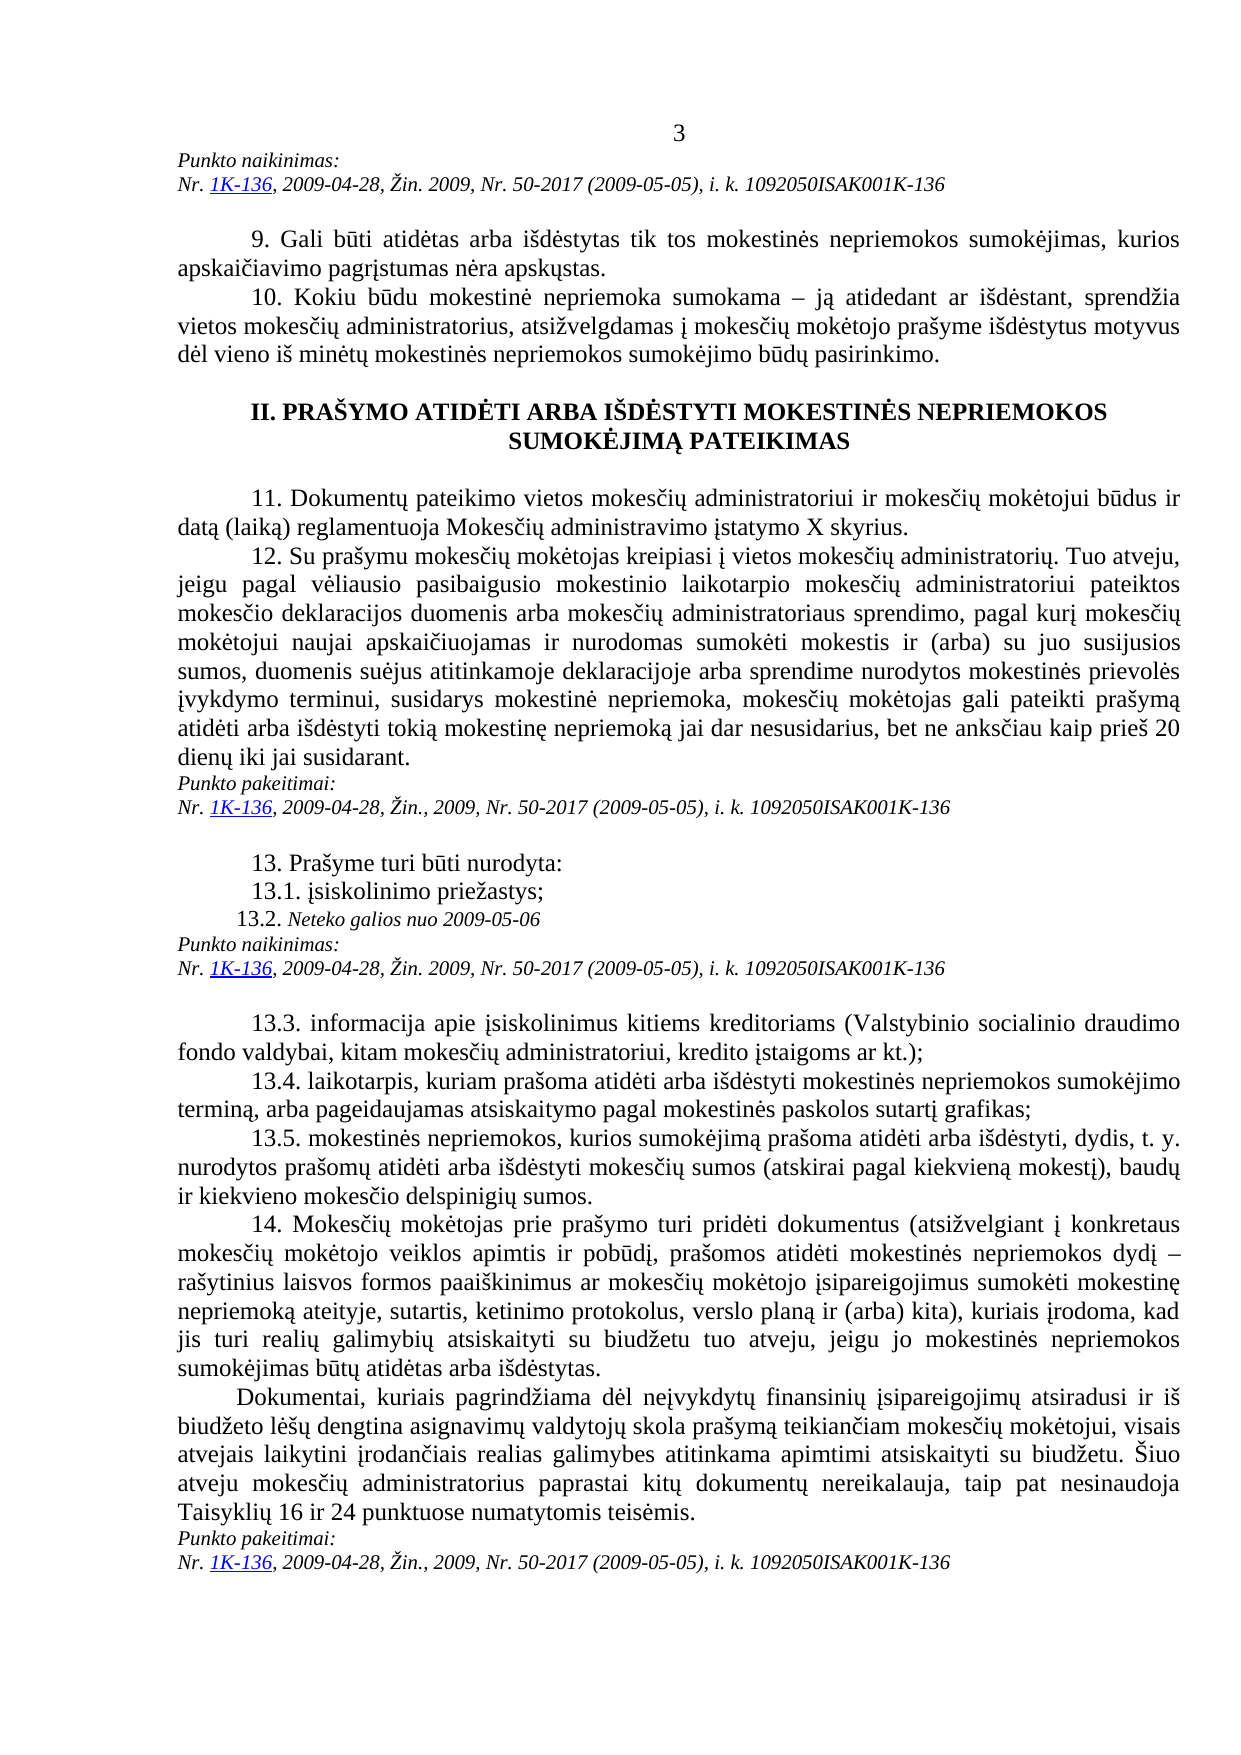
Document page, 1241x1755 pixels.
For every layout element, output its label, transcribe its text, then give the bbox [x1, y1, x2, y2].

text Punkto naikinimas: [177, 148, 1181, 172]
text Punkto pakeitimai: [177, 1526, 1181, 1550]
text 13.3. informacija apie įsiskolinimus kitiems kreditoriams (Valstybinio socialinio draudimo fondo valdybai, kitam mokesčių administratoriui, kredito įstaigoms ar kt.); [177, 1008, 1181, 1066]
text 12. Su prašymu mokesčių mokėtojas kreipiasi į vietos mokesčių administratorių. Tuo atveju, jeigu pagal vėliausio pasibaigusio mokestinio laikotarpio mokesčių administratoriui pateiktos mokesčio deklaracijos duomenis arba mokesčių administratoriaus sprendimo, pagal kurį mokesčių mokėtojui naujai apskaičiuojamas ir nurodomas sumokėti mokestis ir (arba) su juo susijusios sumos, duomenis suėjus atitinkamoje deklaracijoje arba sprendime nurodytos mokestinės prievolės įvykdymo terminui, susidarys mokestinė nepriemoka, mokesčių mokėtojas gali pateikti prašymą atidėti arba išdėstyti tokią mokestinę nepriemoką jai dar nesusidarius, bet ne anksčiau kaip prieš 20 dienų iki jai susidarant. [177, 541, 1181, 771]
text 13.1. įsiskolinimo priežastys; [177, 876, 1181, 905]
text 11. Dokumentų pateikimo vietos mokesčių administratoriui ir mokesčių mokėtojui būdus ir datą (laiką) reglamentuoja Mokesčių administravimo įstatymo X skyrius. [177, 483, 1181, 541]
text II. PRAŠYMO ATIDĖTI ARBA IŠDĖSTYTI MOKESTINĖS NEPRIEMOKOS SUMOKĖJIMĄ PATEIKIMAS [177, 397, 1181, 454]
text 10. Kokiu būdu mokestinė nepriemoka sumokama – ją atidedant ar išdėstant, sprendžia vietos mokesčių administratorius, atsižvelgdamas į mokesčių mokėtojo prašyme išdėstytus motyvus dėl vieno iš minėtų mokestinės nepriemokos sumokėjimo būdų pasirinkimo. [177, 282, 1181, 368]
text 14. Mokesčių mokėtojas prie prašymo turi pridėti dokumentus (atsižvelgiant į konkretaus mokesčių mokėtojo veiklos apimtis ir pobūdį, prašomos atidėti mokestinės nepriemokos dydį – rašytinius laisvos formos paaiškinimus ar mokesčių mokėtojo įsipareigojimus sumokėti mokestinę nepriemoką ateityje, sutartis, ketinimo protokolus, verslo planą ir (arba) kita), kuriais įrodoma, kad jis turi realių galimybių atsiskaityti su biudžetu tuo atveju, jeigu jo mokestinės nepriemokos sumokėjimas būtų atidėtas arba išdėstytas. [177, 1209, 1181, 1382]
text 9. Gali būti atidėtas arba išdėstytas tik tos mokestinės nepriemokos sumokėjimas, kurios apskaičiavimo pagrįstumas nėra apskųstas. [177, 224, 1181, 282]
text 13.5. mokestinės nepriemokos, kurios sumokėjimą prašoma atidėti arba išdėstyti, dydis, t. y. nurodytos prašomų atidėti arba išdėstyti mokesčių sumos (atskirai pagal kiekvieną mokestį), baudų ir kiekvieno mokesčio delspinigių sumos. [177, 1123, 1181, 1209]
text Nr. 1K-136, 2009-04-28, Žin., 2009, Nr. 50-2017 (2009-05-05), i. k. 1092050ISAK001K-136 [177, 795, 1181, 819]
text Nr. 1K-136, 2009-04-28, Žin., 2009, Nr. 50-2017 (2009-05-05), i. k. 1092050ISAK001K-136 [177, 1550, 1181, 1574]
text Nr. 1K-136, 2009-04-28, Žin. 2009, Nr. 50-2017 (2009-05-05), i. k. 1092050ISAK001K-136 [177, 172, 1181, 196]
text Dokumentai, kuriais pagrindžiama dėl neįvykdytų finansinių įsipareigojimų atsiradusi ir iš biudžeto lėšų dengtina asignavimų valdytojų skola prašymą teikiančiam mokesčių mokėtojui, visais atvejais laikytini įrodančiais realias galimybes atitinkama apimtimi atsiskaityti su biudžetu. Šiuo atveju mokesčių administratorius paprastai kitų dokumentų nereikalauja, taip pat nesinaudoja Taisyklių 16 ir 24 punktuose numatytomis teisėmis. [177, 1382, 1181, 1526]
text 13. Prašyme turi būti nurodyta: [177, 848, 1181, 876]
text Punkto pakeitimai: [177, 771, 1181, 795]
text Nr. 1K-136, 2009-04-28, Žin. 2009, Nr. 50-2017 (2009-05-05), i. k. 1092050ISAK001K-136 [177, 956, 1181, 979]
text Punkto naikinimas: [177, 931, 1181, 956]
text 13.2. Neteko galios nuo 2009-05-06 [177, 905, 1181, 931]
text 13.4. laikotarpis, kuriam prašoma atidėti arba išdėstyti mokestinės nepriemokos sumokėjimo terminą, arba pageidaujamas atsiskaitymo pagal mokestinės paskolos sutartį grafikas; [177, 1066, 1181, 1123]
